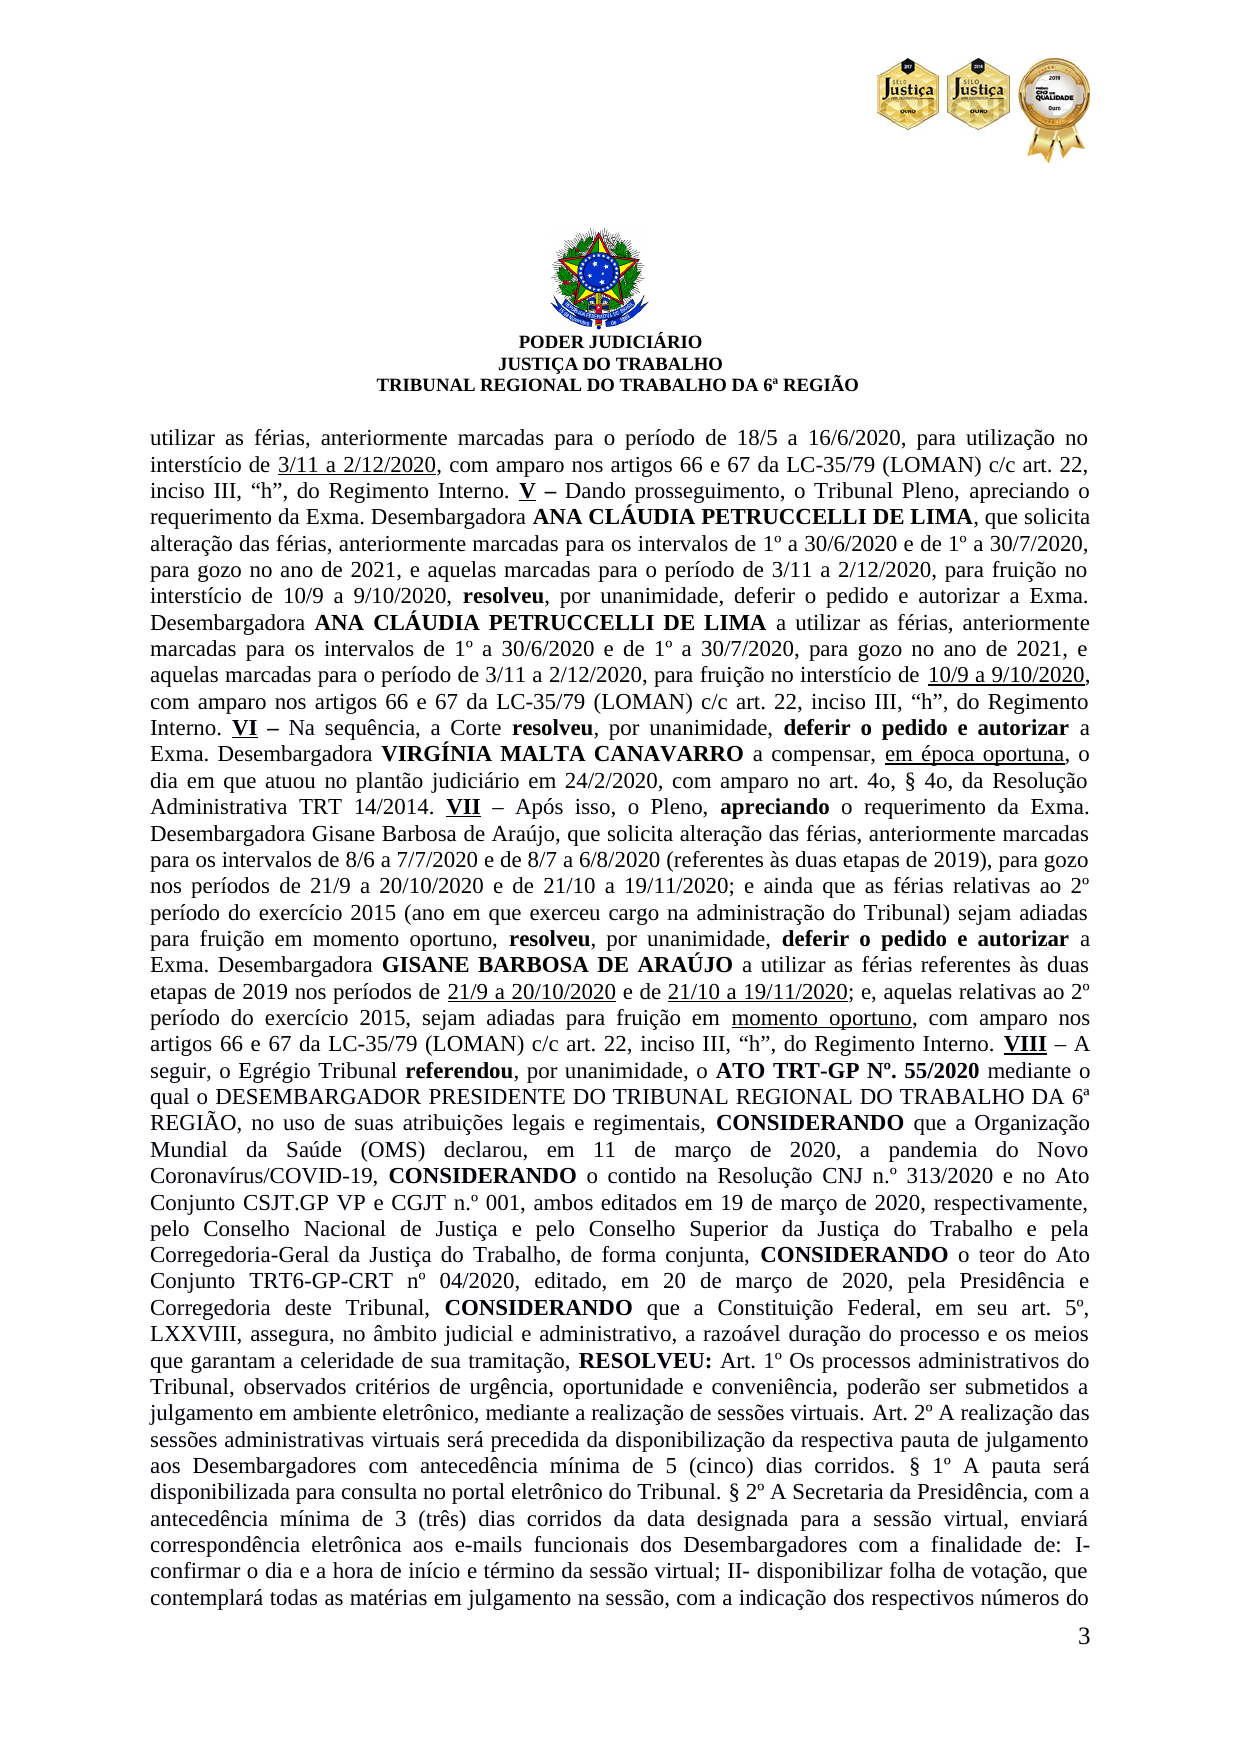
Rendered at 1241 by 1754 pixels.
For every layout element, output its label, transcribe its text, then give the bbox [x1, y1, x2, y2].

text utilizar as férias, anteriormente marcadas para o período de 18/5 a 16/6/2020, para utilização no interstício de 3/11 a 2/12/2020, com amparo nos artigos 66 e 67 da LC-35/79 (LOMAN) c/c art. 22, inciso III, “h”, do Regimento Interno. V – Dando prosseguimento, o Tribunal Pleno, apreciando o requerimento da Exma. Desembargadora ANA CLÁUDIA PETRUCCELLI DE LIMA, que solicita alteração das férias, anteriormente marcadas para os intervalos de 1º a 30/6/2020 e de 1º a 30/7/2020, para gozo no ano de 2021, e aquelas marcadas para o período de 3/11 a 2/12/2020, para fruição no interstício de 10/9 a 9/10/2020, resolveu, por unanimidade, deferir o pedido e autorizar a Exma. Desembargadora ANA CLÁUDIA PETRUCCELLI DE LIMA a utilizar as férias, anteriormente marcadas para os intervalos de 1º a 30/6/2020 e de 1º a 30/7/2020, para gozo no ano de 2021, e aquelas marcadas para o período de 3/11 a 2/12/2020, para fruição no interstício de 10/9 a 9/10/2020, com amparo nos artigos 66 e 67 da LC-35/79 (LOMAN) c/c art. 22, inciso III, “h”, do Regimento Interno. VI – Na sequência, a Corte resolveu, por unanimidade, deferir o pedido e autorizar a Exma. Desembargadora VIRGÍNIA MALTA CANAVARRO a compensar, em época oportuna, o dia em que atuou no plantão judiciário em 24/2/2020, com amparo no art. 4o, § 4o, da Resolução Administrativa TRT 14/2014. VII – Após isso, o Pleno, apreciando o requerimento da Exma. Desembargadora Gisane Barbosa de Araújo, que solicita alteração das férias, anteriormente marcadas para os intervalos de 8/6 a 7/7/2020 e de 8/7 a 6/8/2020 (referentes às duas etapas de 2019), para gozo nos períodos de 21/9 a 20/10/2020 e de 21/10 a 19/11/2020; e ainda que as férias relativas ao 2º período do exercício 2015 (ano em que exerceu cargo na administração do Tribunal) sejam adiadas para fruição em momento oportuno, resolveu, por unanimidade, deferir o pedido e autorizar a Exma. Desembargadora GISANE BARBOSA DE ARAÚJO a utilizar as férias referentes às duas etapas de 2019 nos períodos de 21/9 a 20/10/2020 e de 21/10 a 19/11/2020; e, aquelas relativas ao 2º período do exercício 2015, sejam adiadas para fruição em momento oportuno, com amparo nos artigos 66 e 67 da LC-35/79 (LOMAN) c/c art. 22, inciso III, “h”, do Regimento Interno. VIII – A seguir, o Egrégio Tribunal referendou, por unanimidade, o ATO TRT-GP Nº. 55/2020 mediante o qual o DESEMBARGADOR PRESIDENTE DO TRIBUNAL REGIONAL DO TRABALHO DA 6ª REGIÃO, no uso de suas atribuições legais e regimentais, CONSIDERANDO que a Organização Mundial da Saúde (OMS) declarou, em 11 de março de 2020, a pandemia do Novo Coronavírus/COVID-19, CONSIDERANDO o contido na Resolução CNJ n.º 313/2020 e no Ato Conjunto CSJT.GP VP e CGJT n.º 001, ambos editados em 19 de março de 2020, respectivamente, pelo Conselho Nacional de Justiça e pelo Conselho Superior da Justiça do Trabalho e pela Corregedoria-Geral da Justiça do Trabalho, de forma conjunta, CONSIDERANDO o teor do Ato Conjunto TRT6-GP-CRT nº 04/2020, editado, em 20 de março de 2020, pela Presidência e Corregedoria deste Tribunal, CONSIDERANDO que a Constituição Federal, em seu art. 5º, LXXVIII, assegura, no âmbito judicial e administrativo, a razoável duração do processo e os meios que garantam a celeridade de sua tramitação, RESOLVEU: Art. 1º Os processos administrativos do Tribunal, observados critérios de urgência, oportunidade e conveniência, poderão ser submetidos a julgamento em ambiente eletrônico, mediante a realização de sessões virtuais. Art. 2º A realização das sessões administrativas virtuais será precedida da disponibilização da respectiva pauta de julgamento aos Desembargadores com antecedência mínima de 5 (cinco) dias corridos. § 1º A pauta será disponibilizada para consulta no portal eletrônico do Tribunal. § 2º A Secretaria da Presidência, com a antecedência mínima de 3 (três) dias corridos da data designada para a sessão virtual, enviará correspondência eletrônica aos e-mails funcionais dos Desembargadores com a finalidade de: I- confirmar o dia e a hora de início e término da sessão virtual; II- disponibilizar folha de votação, que contemplará todas as matérias em julgamento na sessão, com a indicação dos respectivos números do [150, 424, 1090, 1610]
